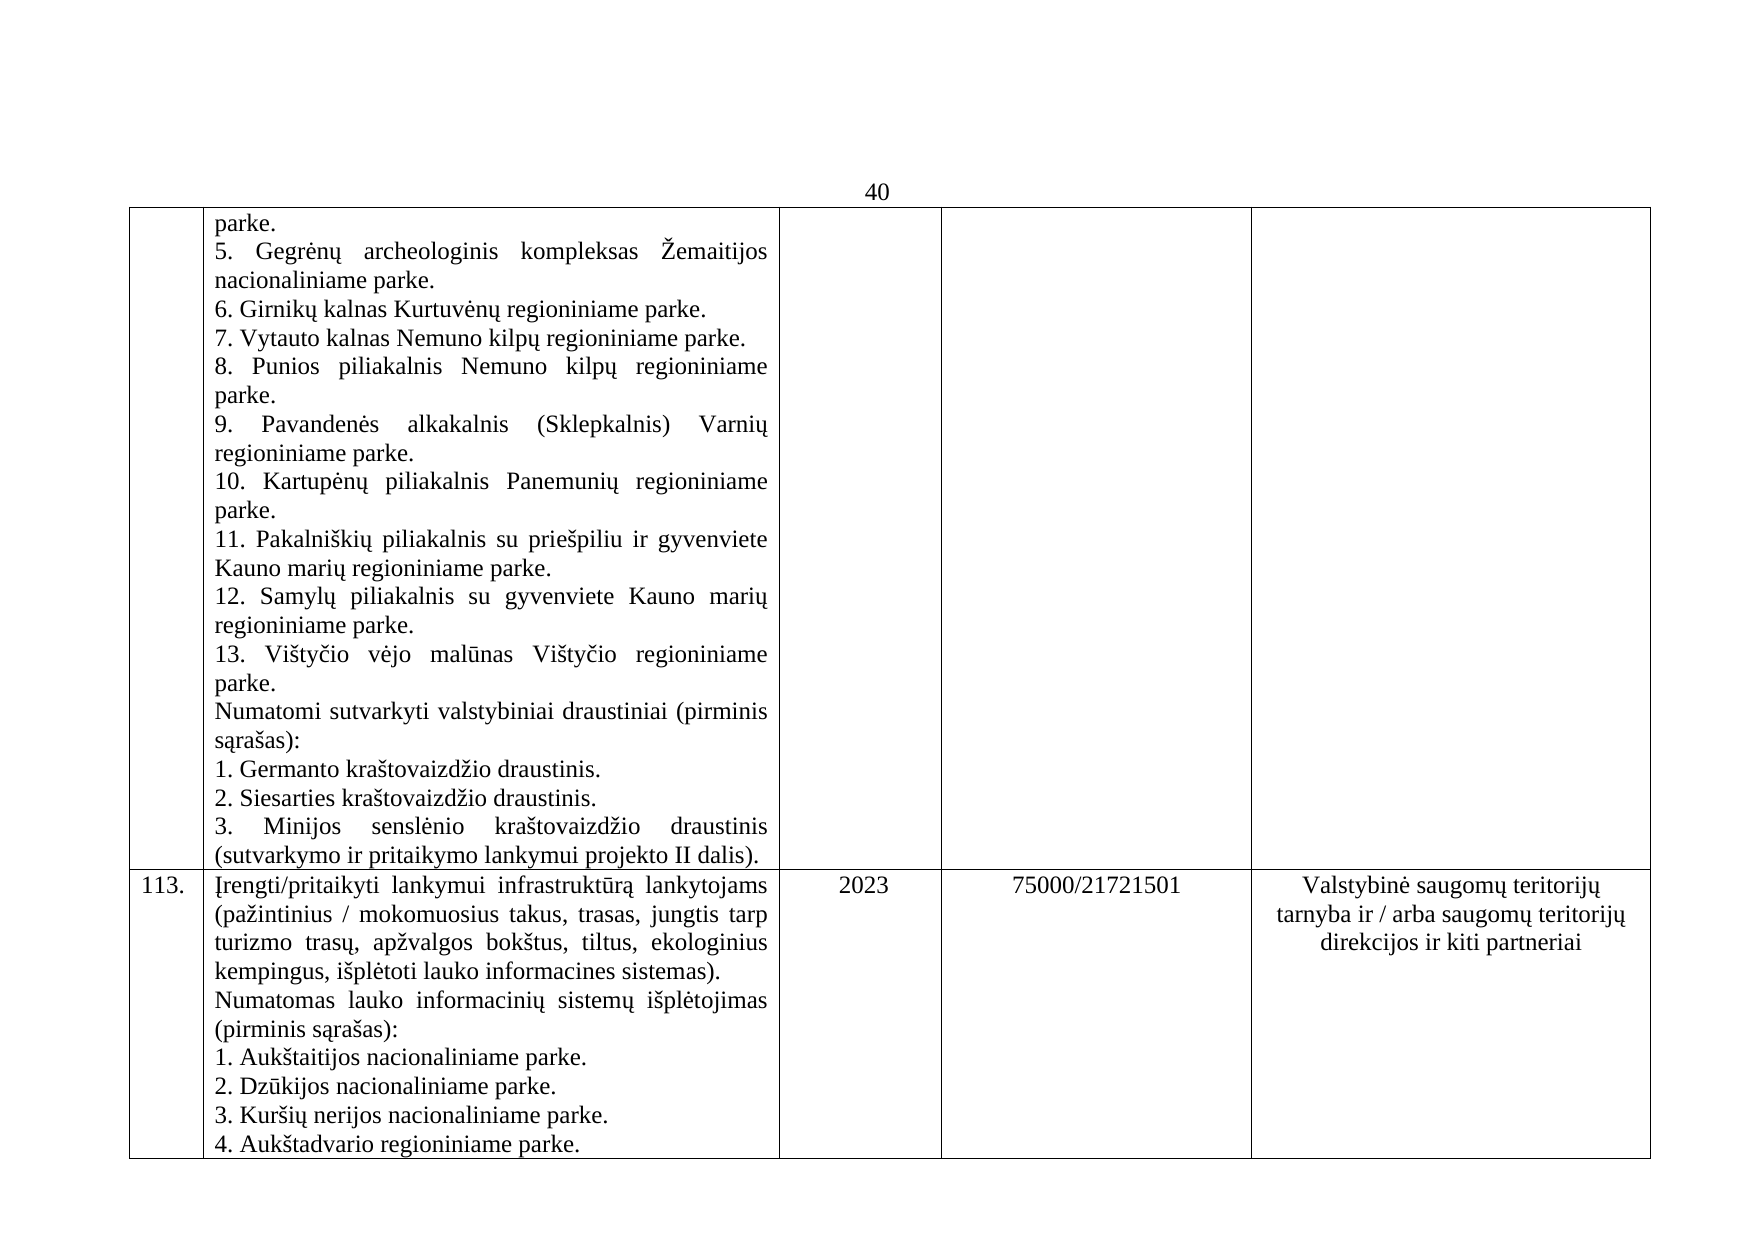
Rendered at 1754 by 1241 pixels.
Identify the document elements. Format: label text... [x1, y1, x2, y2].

table_cell Valstybinė saugomų teritorijų tarnyba ir / arba saugomų teritorijų direkcijos ir kiti partneriai [1252, 870, 1650, 1157]
table_cell 113. [130, 870, 203, 1157]
table_cell [780, 208, 941, 869]
table_cell [1252, 208, 1650, 869]
table_cell Įrengti/pritaikyti lankymui infrastruktūrą lankytojams (pažintinius / mokomuosius takus, trasas, jungtis tarp turizmo trasų, apžvalgos bokštus, tiltus, ekologinius kempingus, išplėtoti lauko informacines sistemas). Numatomas lauko informacinių sistemų išplėtojimas (pirminis sąrašas): 1. Aukštaitijos nacionaliniame parke. 2. Dzūkijos nacionaliniame parke. 3. Kuršių nerijos nacionaliniame parke. 4. Aukštadvario regioniniame parke. [204, 870, 779, 1157]
table_cell [130, 208, 203, 869]
table_cell parke. 5. Gegrėnų archeologinis kompleksas Žemaitijos nacionaliniame parke. 6. Girnikų kalnas Kurtuvėnų regioniniame parke. 7. Vytauto kalnas Nemuno kilpų regioniniame parke. 8. Punios piliakalnis Nemuno kilpų regioniniame parke. 9. Pavandenės alkakalnis (Sklepkalnis) Varnių regioniniame parke. 10. Kartupėnų piliakalnis Panemunių regioniniame parke. 11. Pakalniškių piliakalnis su priešpiliu ir gyvenviete Kauno marių regioniniame parke. 12. Samylų piliakalnis su gyvenviete Kauno marių regioniniame parke. 13. Vištyčio vėjo malūnas Vištyčio regioniniame parke. Numatomi sutvarkyti valstybiniai draustiniai (pirminis sąrašas): 1. Germanto kraštovaizdžio draustinis. 2. Siesarties kraštovaizdžio draustinis. 3. Minijos senslėnio kraštovaizdžio draustinis (sutvarkymo ir pritaikymo lankymui projekto II dalis). [204, 208, 779, 869]
table_cell 75000/21721501 [942, 870, 1251, 1157]
table_cell 2023 [780, 870, 941, 1157]
table_cell [942, 208, 1251, 869]
